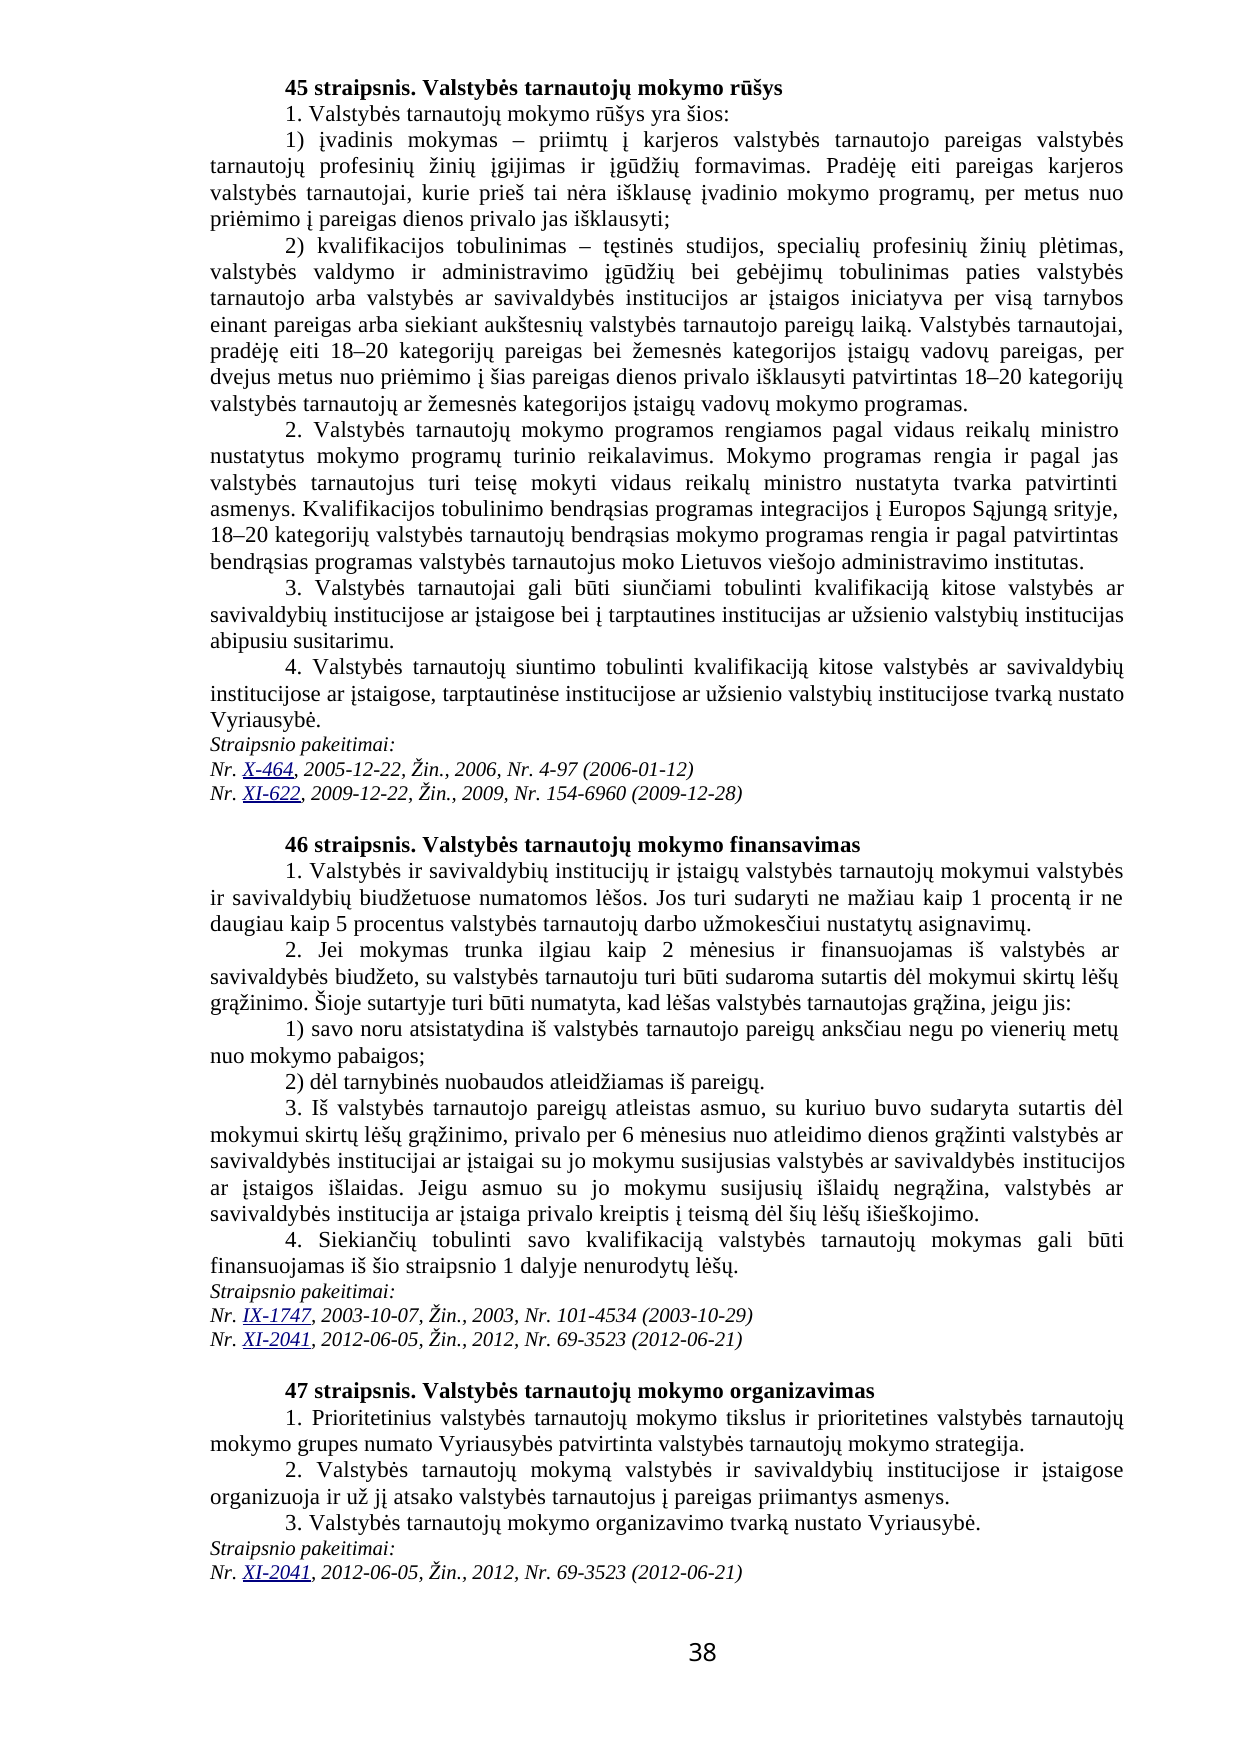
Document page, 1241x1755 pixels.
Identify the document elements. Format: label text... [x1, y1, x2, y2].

text Straipsnio pakeitimai: [210, 732, 1126, 756]
text 45 straipsnis. Valstybės tarnautojų mokymo rūšys [210, 73, 1126, 100]
text Nr. X-464, 2005-12-22, Žin., 2006, Nr. 4-97 (2006-01-12) [210, 756, 1120, 781]
text Nr. IX-1747, 2003-10-07, Žin., 2003, Nr. 101-4534 (2003-10-29) [210, 1303, 1120, 1327]
text Straipsnio pakeitimai: [210, 1279, 1126, 1303]
text 4. Valstybės tarnautojų siuntimo tobulinti kvalifikaciją kitose valstybės ar savivaldybių institucijose ar įstaigose, tarptautinėse institucijose ar užsienio valstybių institucijose tvarką nustato Vyriausybė. [210, 653, 1126, 732]
text 2. Valstybės tarnautojų mokymo programos rengiamos pagal vidaus reikalų ministro nustatytus mokymo programų turinio reikalavimus. Mokymo programas rengia ir pagal jas valstybės tarnautojus turi teisę mokyti vidaus reikalų ministro nustatyta tvarka patvirtinti asmenys. Kvalifikacijos tobulinimo bendrąsias programas integracijos į Europos Sąjungą srityje, 18–20 kategorijų valstybės tarnautojų bendrąsias mokymo programas rengia ir pagal patvirtintas bendrąsias programas valstybės tarnautojus moko Lietuvos viešojo administravimo institutas. [210, 416, 1120, 574]
text 3. Valstybės tarnautojų mokymo organizavimo tvarką nustato Vyriausybė. [210, 1509, 1126, 1536]
text Nr. XI-2041, 2012-06-05, Žin., 2012, Nr. 69-3523 (2012-06-21) [210, 1327, 1120, 1351]
text 4. Siekiančių tobulinti savo kvalifikaciją valstybės tarnautojų mokymas gali būti finansuojamas iš šio straipsnio 1 dalyje nenurodytų lėšų. [210, 1226, 1126, 1279]
text 1) įvadinis mokymas – priimtų į karjeros valstybės tarnautojo pareigas valstybės tarnautojų profesinių žinių įgijimas ir įgūdžių formavimas. Pradėję eiti pareigas karjeros valstybės tarnautojai, kurie prieš tai nėra išklausę įvadinio mokymo programų, per metus nuo priėmimo į pareigas dienos privalo jas išklausyti; [210, 126, 1126, 232]
text 1. Valstybės ir savivaldybių institucijų ir įstaigų valstybės tarnautojų mokymui valstybės ir savivaldybių biudžetuose numatomos lėšos. Jos turi sudaryti ne mažiau kaip 1 procentą ir ne daugiau kaip 5 procentus valstybės tarnautojų darbo užmokesčiui nustatytų asignavimų. [210, 857, 1126, 936]
text Nr. XI-622, 2009-12-22, Žin., 2009, Nr. 154-6960 (2009-12-28) [210, 781, 1120, 804]
text 47 straipsnis. Valstybės tarnautojų mokymo organizavimas [210, 1377, 1126, 1404]
text 1. Valstybės tarnautojų mokymo rūšys yra šios: [210, 100, 1126, 126]
text 1. Prioritetinius valstybės tarnautojų mokymo tikslus ir prioritetines valstybės tarnautojų mokymo grupes numato Vyriausybės patvirtinta valstybės tarnautojų mokymo strategija. [210, 1404, 1126, 1457]
text 3. Iš valstybės tarnautojo pareigų atleistas asmuo, su kuriuo buvo sudaryta sutartis dėl mokymui skirtų lėšų grąžinimo, privalo per 6 mėnesius nuo atleidimo dienos grąžinti valstybės ar savivaldybės institucijai ar įstaigai su jo mokymu susijusias valstybės ar savivaldybės institucijos ar įstaigos išlaidas. Jeigu asmuo su jo mokymu susijusių išlaidų negrąžina, valstybės ar savivaldybės institucija ar įstaiga privalo kreiptis į teismą dėl šių lėšų išieškojimo. [210, 1094, 1126, 1226]
text 46 straipsnis. Valstybės tarnautojų mokymo finansavimas [210, 831, 1126, 857]
text 2) dėl tarnybinės nuobaudos atleidžiamas iš pareigų. [210, 1068, 1120, 1094]
text Nr. XI-2041, 2012-06-05, Žin., 2012, Nr. 69-3523 (2012-06-21) [210, 1560, 1120, 1584]
text 2) kvalifikacijos tobulinimas – tęstinės studijos, specialių profesinių žinių plėtimas, valstybės valdymo ir administravimo įgūdžių bei gebėjimų tobulinimas paties valstybės tarnautojo arba valstybės ar savivaldybės institucijos ar įstaigos iniciatyva per visą tarnybos einant pareigas arba siekiant aukštesnių valstybės tarnautojo pareigų laiką. Valstybės tarnautojai, pradėję eiti 18–20 kategorijų pareigas bei žemesnės kategorijos įstaigų vadovų pareigas, per dvejus metus nuo priėmimo į šias pareigas dienos privalo išklausyti patvirtintas 18–20 kategorijų valstybės tarnautojų ar žemesnės kategorijos įstaigų vadovų mokymo programas. [210, 232, 1126, 416]
text 3. Valstybės tarnautojai gali būti siunčiami tobulinti kvalifikaciją kitose valstybės ar savivaldybių institucijose ar įstaigose bei į tarptautines institucijas ar užsienio valstybių institucijas abipusiu susitarimu. [210, 574, 1126, 653]
text 1) savo noru atsistatydina iš valstybės tarnautojo pareigų anksčiau negu po vienerių metų nuo mokymo pabaigos; [210, 1015, 1120, 1068]
text 2. Valstybės tarnautojų mokymą valstybės ir savivaldybių institucijose ir įstaigose organizuoja ir už jį atsako valstybės tarnautojus į pareigas priimantys asmenys. [210, 1457, 1126, 1509]
text 2. Jei mokymas trunka ilgiau kaip 2 mėnesius ir finansuojamas iš valstybės ar savivaldybės biudžeto, su valstybės tarnautoju turi būti sudaroma sutartis dėl mokymui skirtų lėšų grąžinimo. Šioje sutartyje turi būti numatyta, kad lėšas valstybės tarnautojas grąžina, jeigu jis: [210, 936, 1120, 1015]
text Straipsnio pakeitimai: [210, 1536, 1126, 1560]
